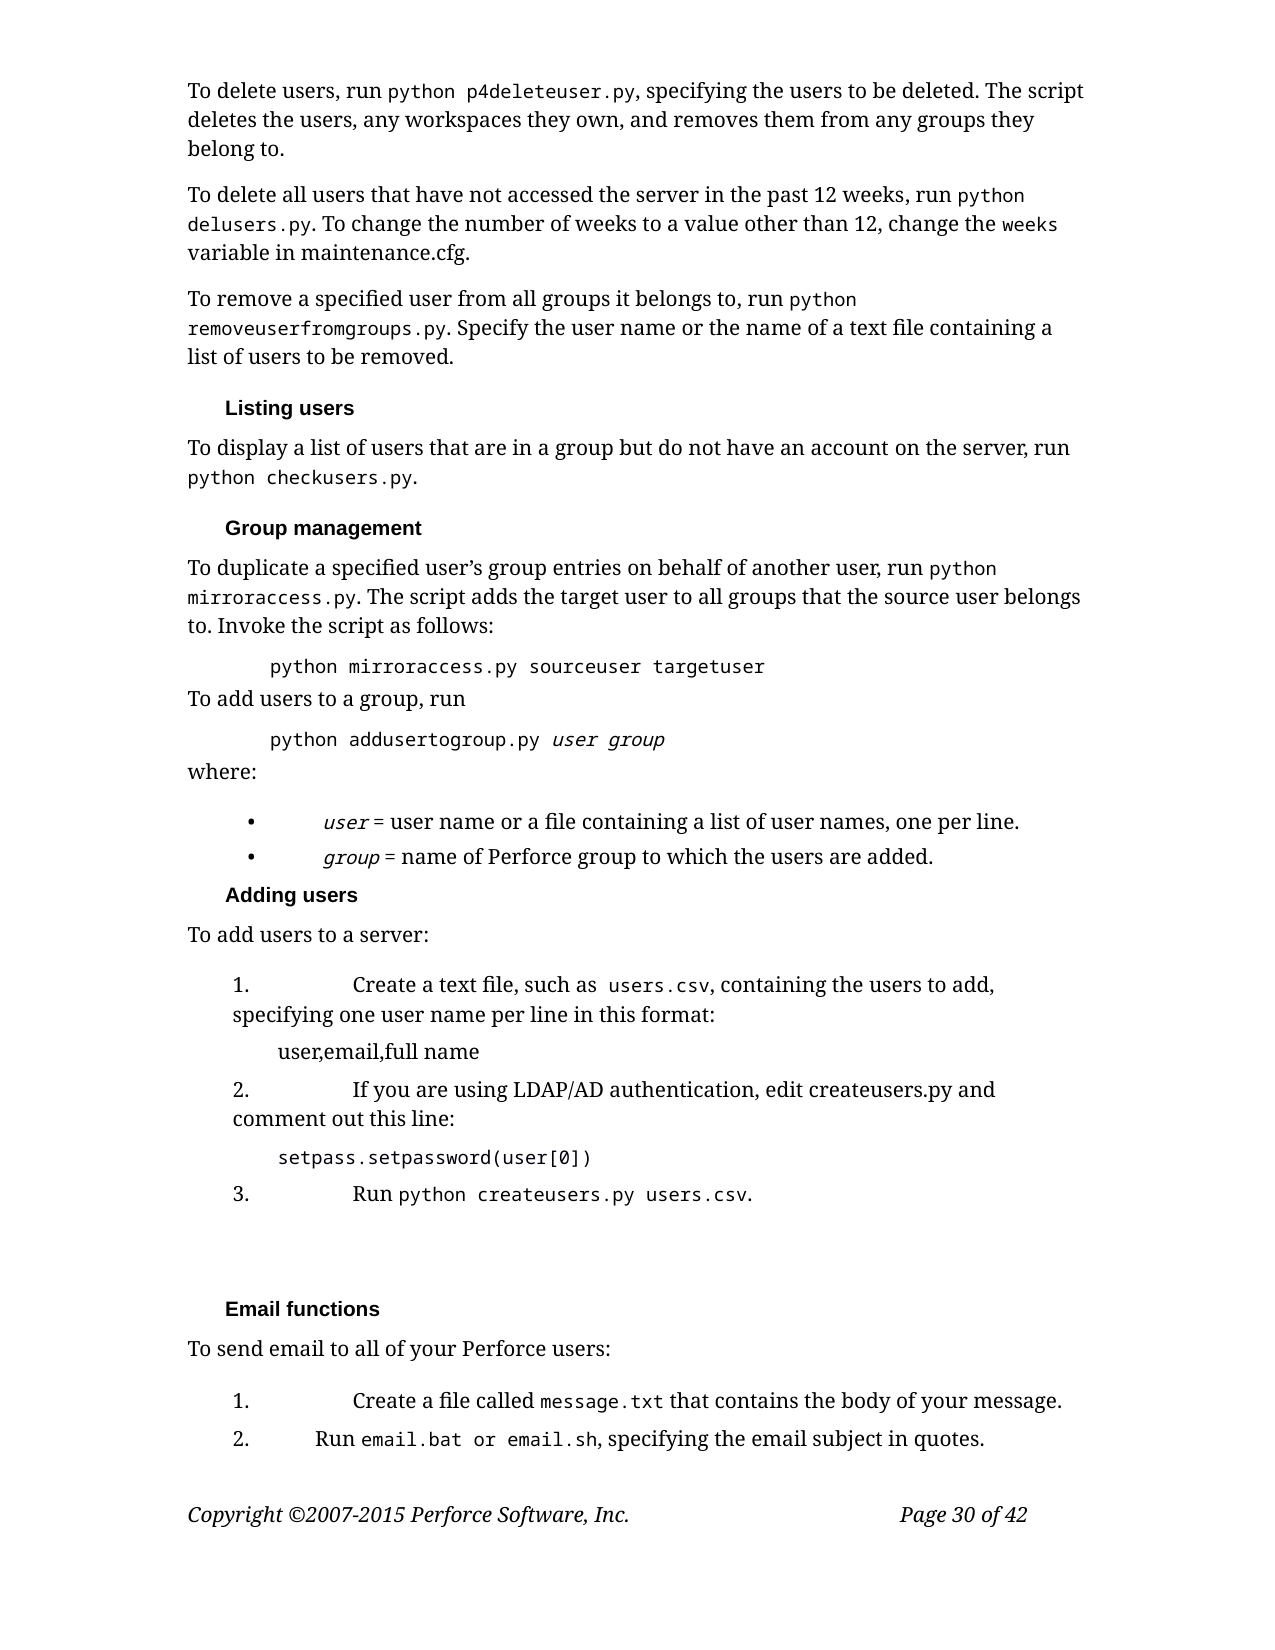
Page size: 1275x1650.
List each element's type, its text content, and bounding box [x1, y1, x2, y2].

list Run python createusers.py users.csv. [232, 1178, 1087, 1207]
subtitle Listing users [225, 396, 1042, 420]
text To delete users, run python p4deleteuser.py, specifying the users to be deleted. The script deletes the users, any workspaces they own, and removes them from any groups they belong to. [187, 75, 1087, 162]
text To duplicate a specified user’s group entries on behalf of another user, run python mirroraccess.py. The script adds the target user to all groups that the source user belongs to. Invoke the script as follows: [187, 552, 1087, 639]
text To send email to all of your Perforce users: [187, 1333, 1087, 1362]
text python mirroraccess.py sourceuser targetuser [270, 652, 1087, 679]
text To add users to a server: [187, 920, 1087, 949]
text To remove a specified user from all groups it belongs to, run python removeuserfromgroups.py. Specify the user name or the name of a text file containing a list of users to be removed. [187, 283, 1087, 371]
text user,email,full name [277, 1036, 1087, 1066]
subtitle Group management [225, 516, 1042, 539]
subtitle Adding users [225, 883, 1042, 907]
text setpass.setpassword(user[0]) [277, 1141, 1087, 1170]
list If you are using LDAP/AD authentication, edit createusers.py and comment out this line: [232, 1074, 1087, 1132]
text To add users to a group, run [187, 683, 1087, 712]
subtitle Email functions [225, 1297, 1042, 1321]
list user = user name or a file containing a list of user names, one per line. [247, 806, 1087, 835]
list Create a text file, such as users.csv, containing the users to add, specifying one user name per line in this format: [232, 970, 1087, 1028]
text To delete all users that have not accessed the server in the past 12 weeks, run python delusers.py. To change the number of weeks to a value other than 12, change the weeks variable in maintenance.cfg. [187, 179, 1087, 267]
list group = name of Perforce group to which the users are added. [247, 842, 1087, 871]
text python addusertogroup.py user group [270, 725, 1087, 752]
list Create a file called message.txt that contains the body of your message. [232, 1385, 1087, 1414]
list Run email.bat or email.sh, specifying the email subject in quotes. [232, 1423, 1087, 1452]
text where: [187, 756, 1087, 785]
text To display a list of users that are in a group but do not have an account on the server, run python checkusers.py. [187, 432, 1087, 491]
